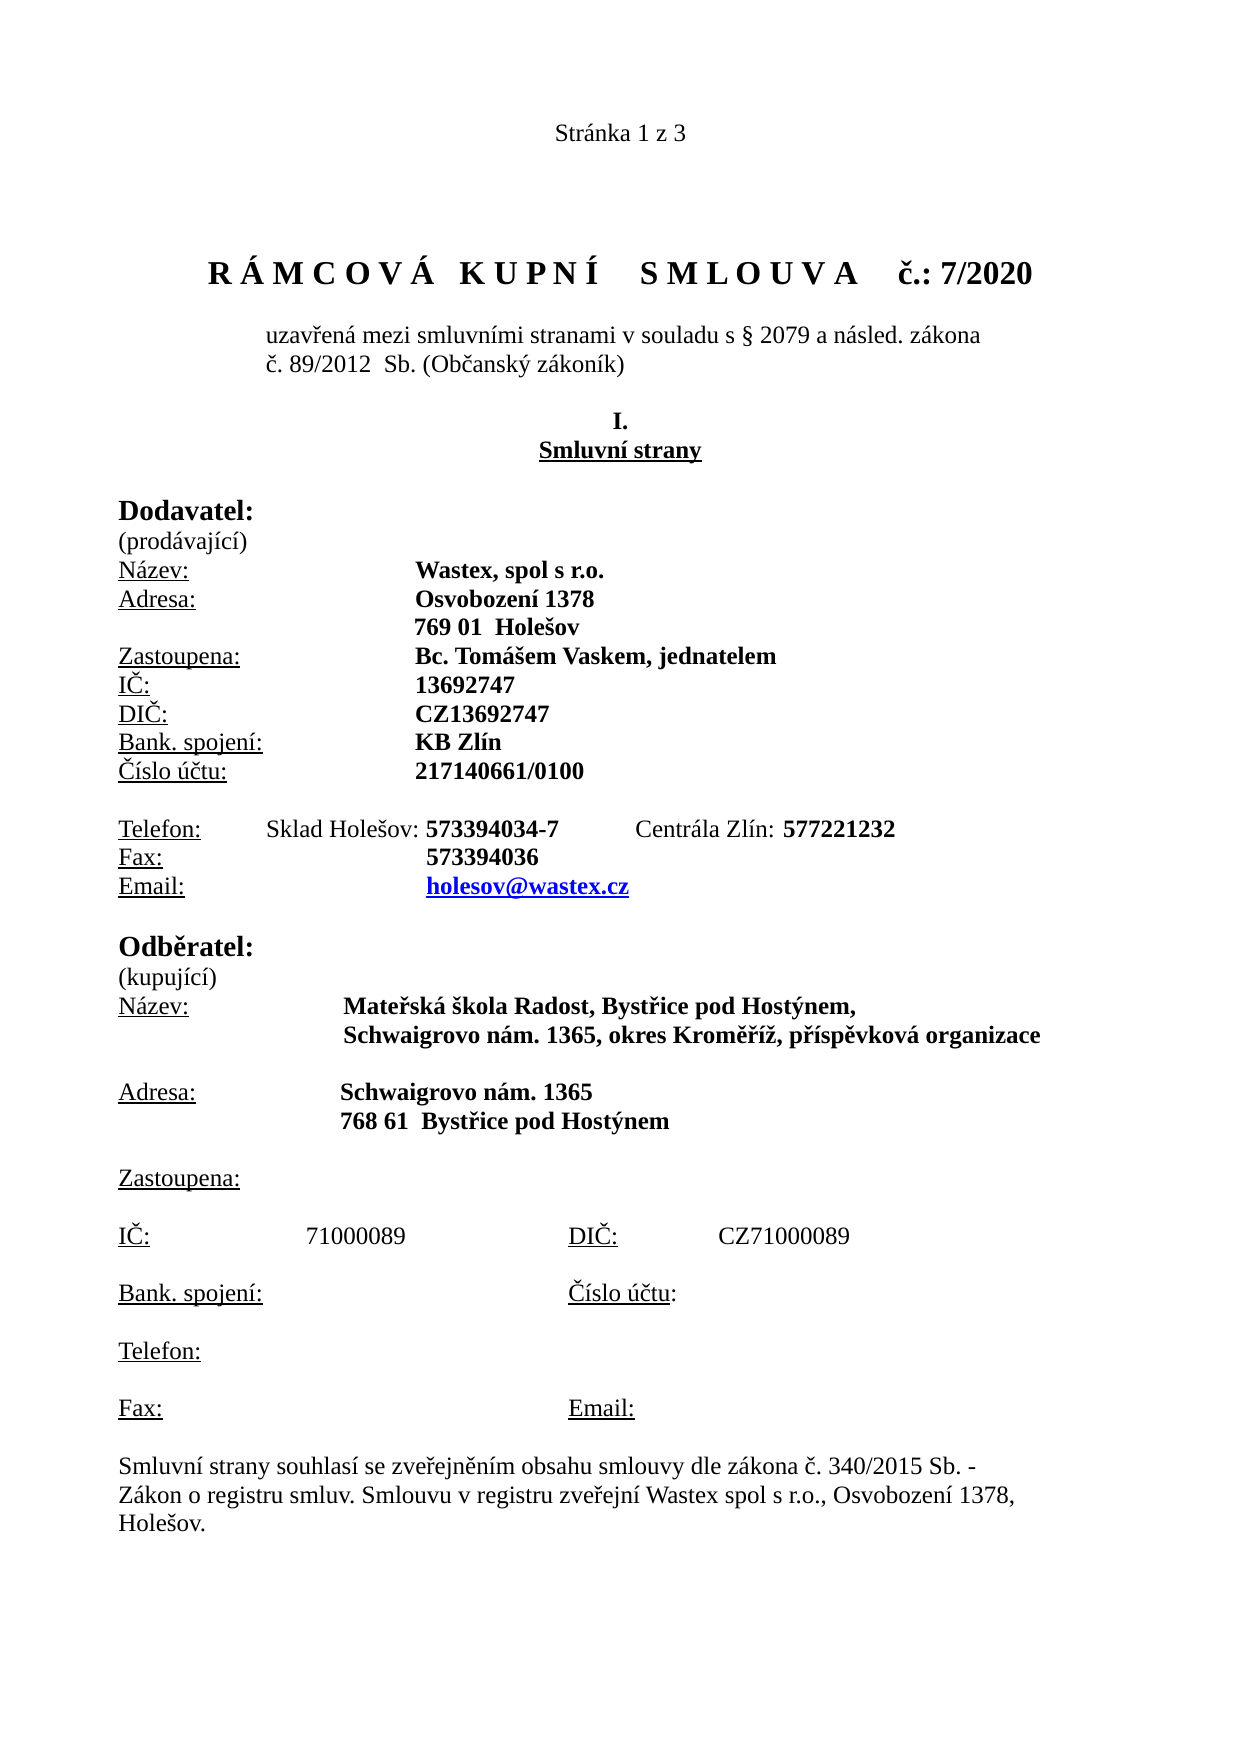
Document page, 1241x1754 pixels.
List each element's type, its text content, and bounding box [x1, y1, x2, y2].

text Název: Mateřská škola Radost, Bystřice pod Hostýnem, [118, 991, 1122, 1020]
text Holešov. [118, 1508, 1122, 1537]
text Fax: Email: [118, 1393, 1122, 1422]
text Číslo účtu: 217140661/0100 [118, 756, 1122, 785]
text IČ: 13692747 [118, 670, 1122, 699]
text DIČ: CZ13692747 [118, 699, 1122, 727]
text Adresa: Osvobození 1378 [118, 584, 1122, 612]
text I. [118, 406, 1122, 435]
text Smluvní strany souhlasí se zveřejněním obsahu smlouvy dle zákona č. 340/2015 Sb. - [118, 1451, 1122, 1480]
text IČ: 71000089 DIČ: CZ71000089 [118, 1221, 1122, 1250]
text Adresa: Schwaigrovo nám. 1365 [118, 1077, 1122, 1106]
text uzavřená mezi smluvními stranami v souladu s § 2079 a násled. zákona [266, 320, 1122, 349]
text Bank. spojení: Číslo účtu: [118, 1278, 1122, 1307]
text Zastoupena: Bc. Tomášem Vaskem, jednatelem [118, 641, 1122, 670]
text 769 01 Holešov [118, 612, 1122, 641]
text Název: Wastex, spol s r.o. [118, 555, 1122, 584]
text 768 61 Bystřice pod Hostýnem [118, 1106, 1122, 1135]
text Dodavatel: [118, 493, 1122, 526]
subtitle Smluvní strany [118, 435, 1122, 464]
text R Á M C O V Á K U P N Í S M L O U V A č.: 7/2020 [118, 253, 1122, 291]
text Schwaigrovo nám. 1365, okres Kroměříž, příspěvková organizace [118, 1020, 1122, 1048]
text Telefon: Sklad Holešov: 573394034-7 Centrála Zlín: 577221232 [118, 814, 1122, 842]
text (prodávající) [118, 526, 1122, 555]
text Zastoupena: [118, 1163, 1122, 1192]
text (kupující) [118, 962, 1122, 991]
text Odběratel: [118, 929, 1122, 962]
text č. 89/2012 Sb. (Občanský zákoník) [266, 349, 1122, 378]
text Bank. spojení: KB Zlín [118, 727, 1122, 756]
text Email: holesov@wastex.cz [118, 871, 1122, 900]
text Zákon o registru smluv. Smlouvu v registru zveřejní Wastex spol s r.o., Osvobození 1378, [118, 1480, 1122, 1508]
text Fax: 573394036 [118, 842, 1122, 871]
text Telefon: [118, 1336, 1122, 1365]
